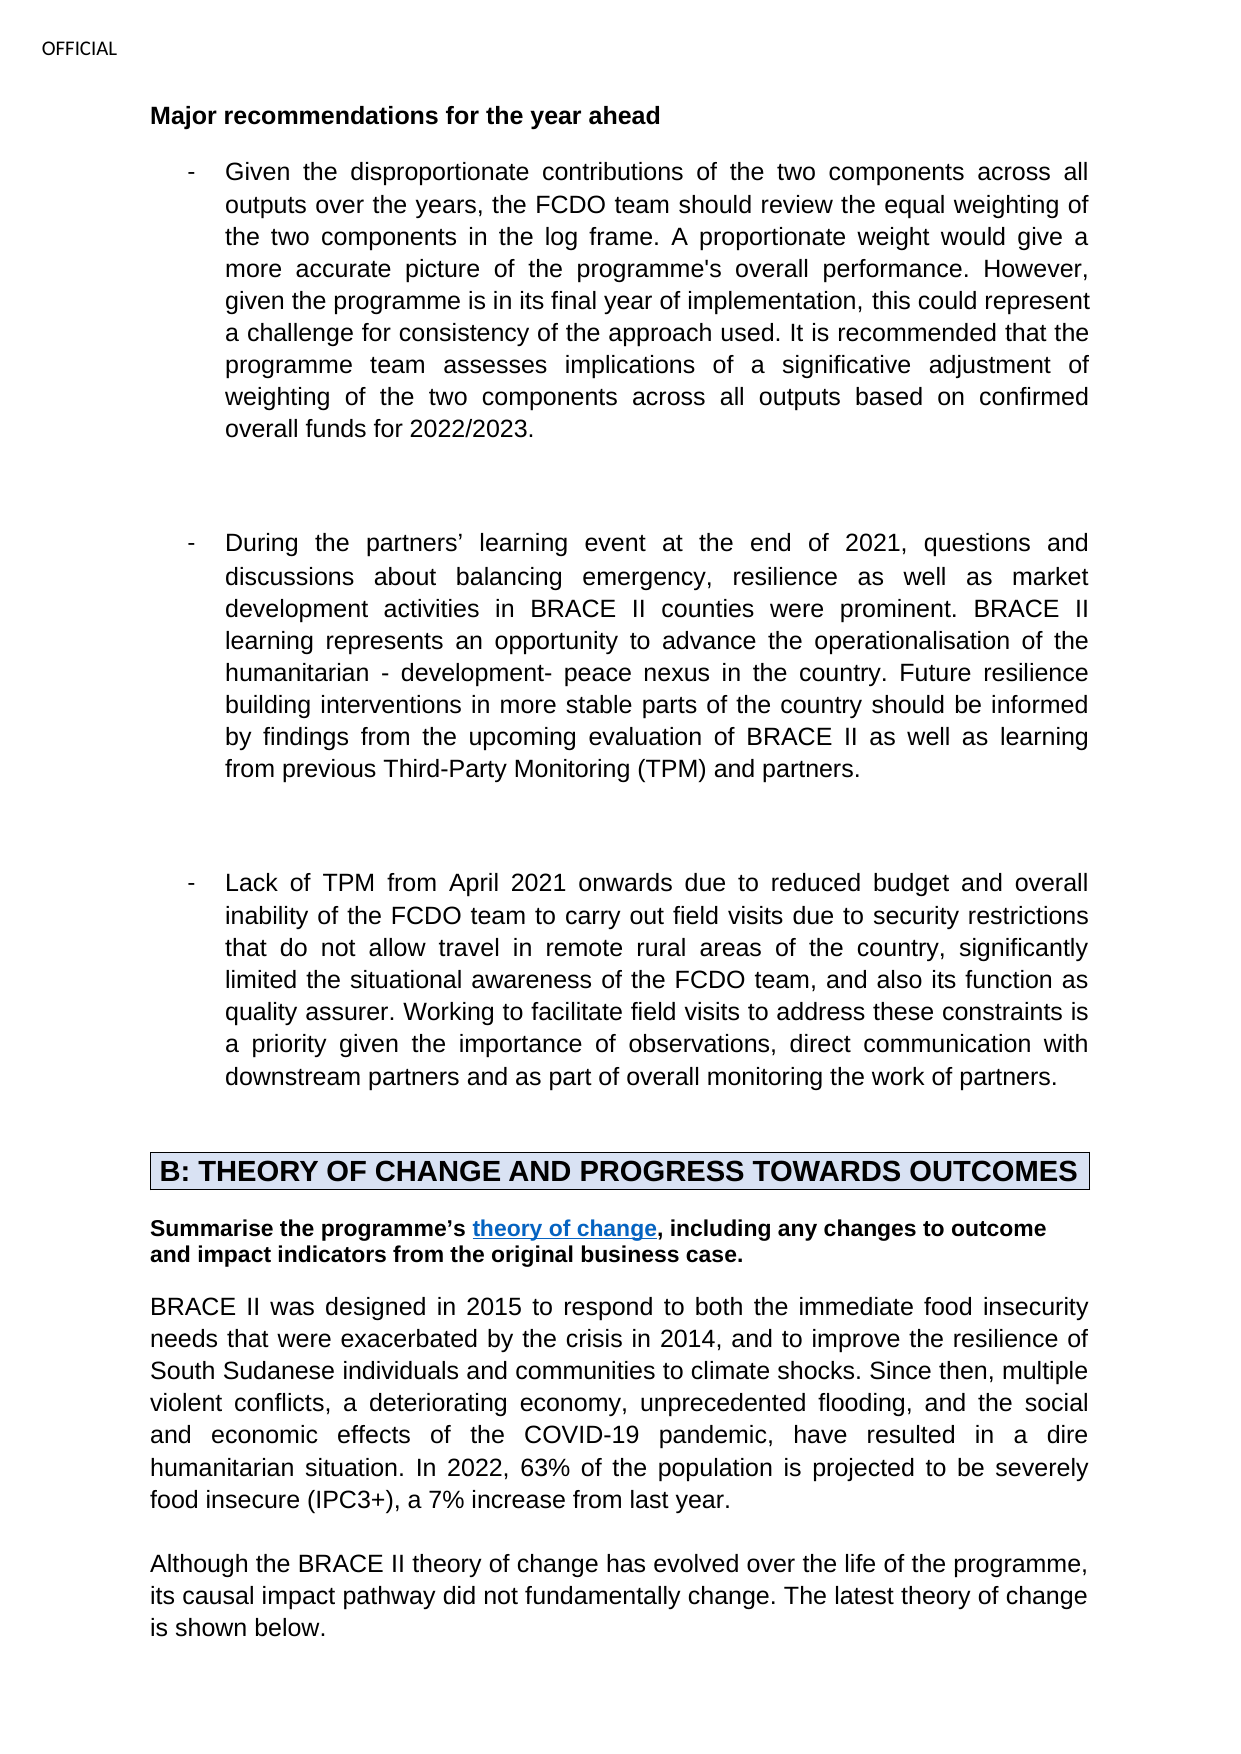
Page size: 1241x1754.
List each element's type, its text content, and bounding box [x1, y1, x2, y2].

text Summarise the programme’s theory of change, including any changes to outcome and impact indicators from the original business case. [150, 1216, 1090, 1267]
text BRACE II was designed in 2015 to respond to both the immediate food insecurity needs that were exacerbated by the crisis in 2014, and to improve the resilience of South Sudanese individuals and communities to climate shocks. Since then, multiple violent conflicts, a deteriorating economy, unprecedented flooding, and the social and economic effects of the COVID-19 pandemic, have resulted in a dire humanitarian situation. In 2022, 63% of the population is projected to be severely food insecure (IPC3+), a 7% increase from last year. [150, 1293, 1090, 1513]
text Major recommendations for the year ahead [150, 102, 1090, 129]
list Given the disproportionate contributions of the two components across all outputs over the years, the FCDO team should review the equal weighting of the two components in the log frame. A proportionate weight would give a more accurate picture of the programme's overall performance. However, given the programme is in its final year of implementation, this could represent a challenge for consistency of the approach used. It is recommended that the programme team assesses implications of a significative adjustment of weighting of the two components across all outputs based on confirmed overall funds for 2022/2023. [187, 157, 1090, 443]
list Lack of TPM from April 2021 onwards due to reduced budget and overall inability of the FCDO team to carry out field visits due to security restrictions that do not allow travel in remote rural areas of the country, significantly limited the situational awareness of the FCDO team, and also its function as quality assurer. Working to facilitate field visits to address these constraints is a priority given the importance of observations, direct communication with downstream partners and as part of overall monitoring the work of partners. [187, 869, 1090, 1090]
text Although the BRACE II theory of change has evolved over the life of the programme, its causal impact pathway did not fundamentally change. The latest theory of change is shown below. [150, 1549, 1090, 1642]
subtitle B: THEORY OF CHANGE AND PROGRESS TOWARDS OUTCOMES [151, 1153, 1089, 1189]
list During the partners’ learning event at the end of 2021, questions and discussions about balancing emergency, resilience as well as market development activities in BRACE II counties were prominent. BRACE II learning represents an opportunity to advance the operationalisation of the humanitarian - development- peace nexus in the country. Future resilience building interventions in more stable parts of the country should be informed by findings from the upcoming evaluation of BRACE II as well as learning from previous Third-Party Monitoring (TPM) and partners. [187, 529, 1090, 783]
